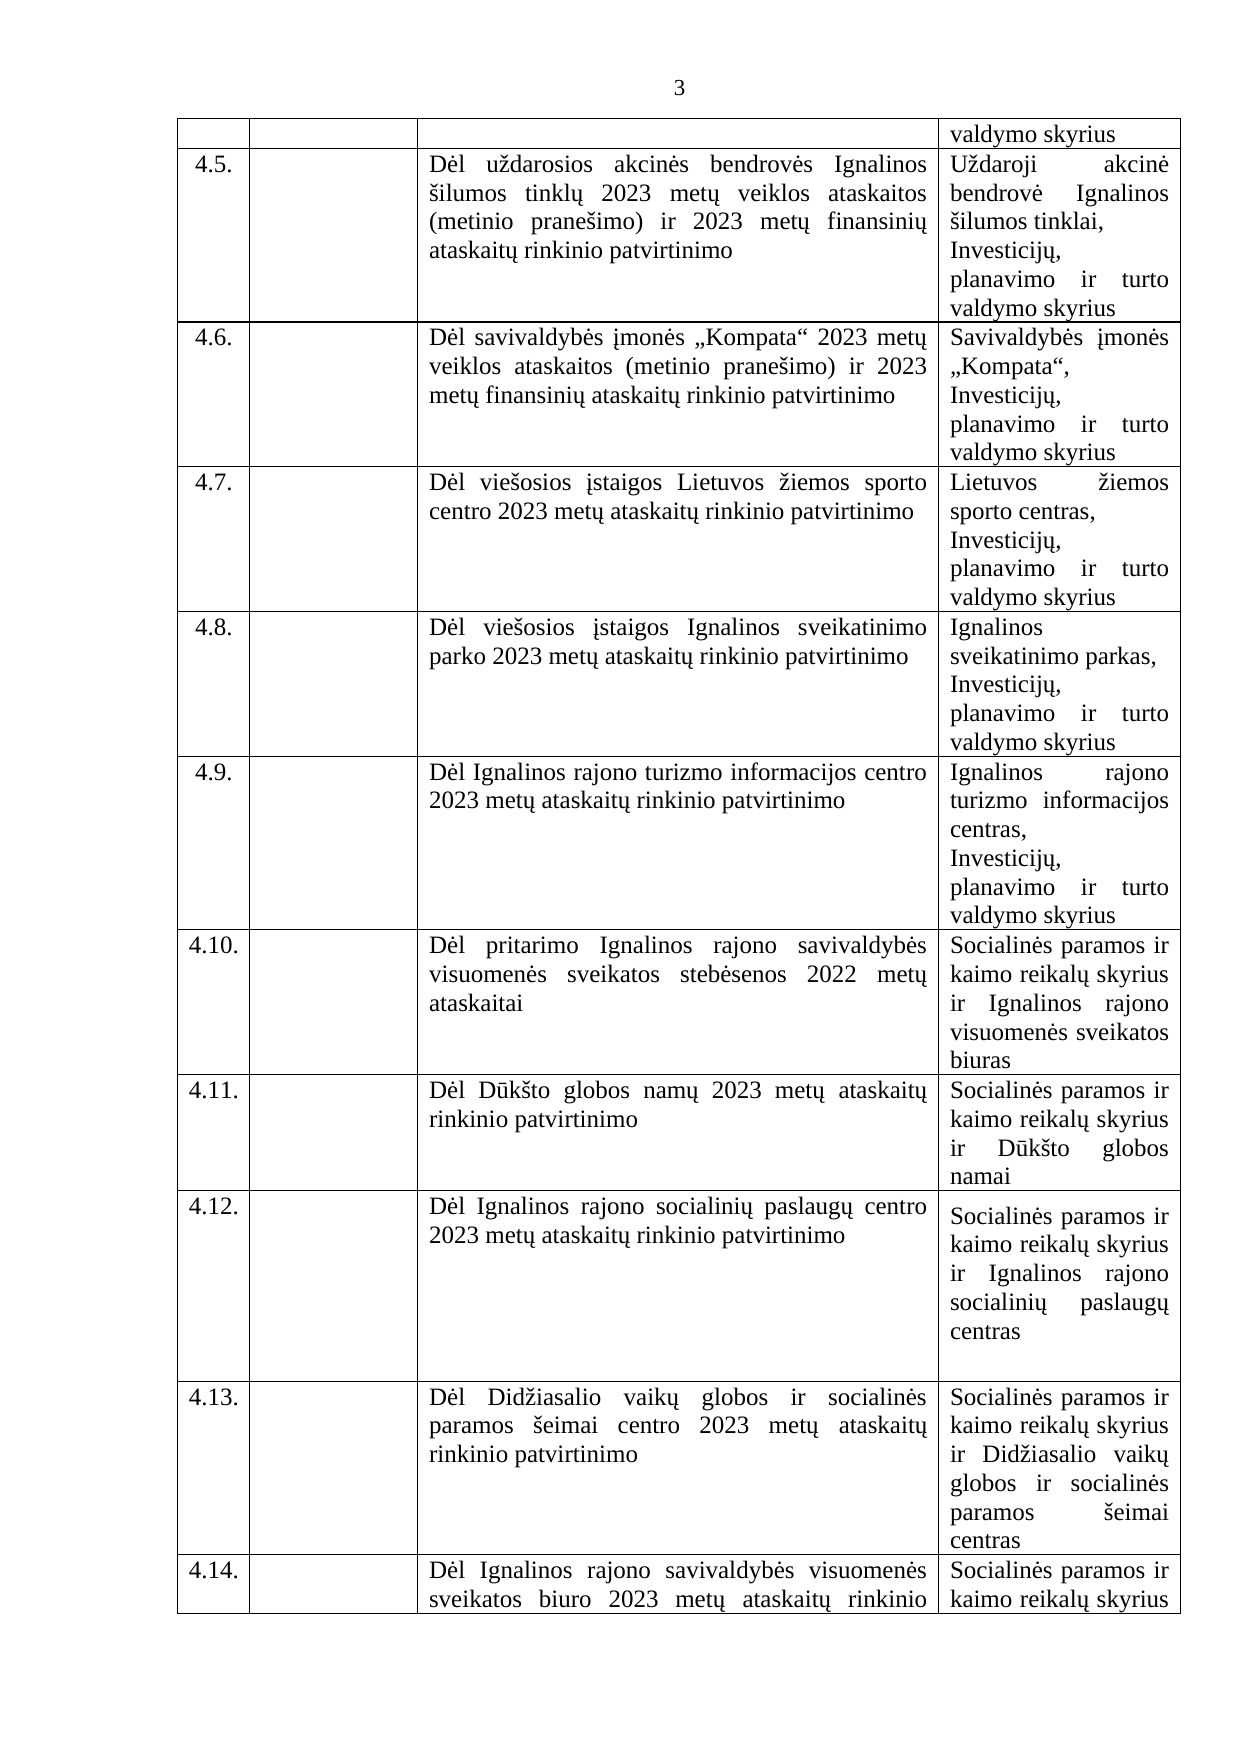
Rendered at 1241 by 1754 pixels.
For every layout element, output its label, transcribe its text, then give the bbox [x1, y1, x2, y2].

table_cell 4.12. [178, 1191, 249, 1381]
table_cell Lietuvos žiemos sporto centras, Investicijų, planavimo ir turto valdymo skyrius [939, 467, 1180, 611]
table_cell 4.7. [178, 467, 249, 611]
table_cell Dėl Ignalinos rajono turizmo informacijos centro 2023 metų ataskaitų rinkinio patvirtinimo [418, 757, 938, 929]
table_cell Dėl Ignalinos rajono savivaldybės visuomenės sveikatos biuro 2023 metų ataskaitų rinkinio [418, 1555, 938, 1613]
table_cell Dėl Ignalinos rajono socialinių paslaugų centro 2023 metų ataskaitų rinkinio patvirtinimo [418, 1191, 938, 1381]
table_cell [250, 149, 417, 321]
table_cell 4.13. [178, 1382, 249, 1554]
table_cell 4.5. [178, 149, 249, 321]
table_cell Dėl viešosios įstaigos Ignalinos sveikatinimo parko 2023 metų ataskaitų rinkinio patvirtinimo [418, 612, 938, 756]
table_cell [250, 467, 417, 611]
table_cell [250, 930, 417, 1074]
table_cell [250, 612, 417, 756]
table_cell [250, 1075, 417, 1190]
table_cell 4.14. [178, 1555, 249, 1613]
table_cell [418, 119, 938, 148]
table_cell Uždaroji akcinė bendrovė Ignalinos šilumos tinklai, Investicijų, planavimo ir turto valdymo skyrius [939, 149, 1180, 321]
table_cell Dėl Dūkšto globos namų 2023 metų ataskaitų rinkinio patvirtinimo [418, 1075, 938, 1190]
table_cell [250, 757, 417, 929]
table_cell Dėl pritarimo Ignalinos rajono savivaldybės visuomenės sveikatos stebėsenos 2022 metų ataskaitai [418, 930, 938, 1074]
table_cell Savivaldybės įmonės „Kompata“, Investicijų, planavimo ir turto valdymo skyrius [939, 323, 1180, 466]
table_cell Dėl savivaldybės įmonės „Kompata“ 2023 metų veiklos ataskaitos (metinio pranešimo) ir 2023 metų finansinių ataskaitų rinkinio patvirtinimo [418, 323, 938, 466]
table_cell Socialinės paramos ir kaimo reikalų skyrius ir Dūkšto globos namai [939, 1075, 1180, 1190]
table_cell 4.8. [178, 612, 249, 756]
table_cell Dėl viešosios įstaigos Lietuvos žiemos sporto centro 2023 metų ataskaitų rinkinio patvirtinimo [418, 467, 938, 611]
table_cell Socialinės paramos ir kaimo reikalų skyrius ir Ignalinos rajono visuomenės sveikatos biuras [939, 930, 1180, 1074]
table_cell [178, 119, 249, 148]
table_cell 4.6. [178, 323, 249, 466]
table_cell Dėl uždarosios akcinės bendrovės Ignalinos šilumos tinklų 2023 metų veiklos ataskaitos (metinio pranešimo) ir 2023 metų finansinių ataskaitų rinkinio patvirtinimo [418, 149, 938, 321]
table_cell valdymo skyrius [939, 119, 1180, 148]
table_cell [250, 323, 417, 466]
table_cell Dėl Didžiasalio vaikų globos ir socialinės paramos šeimai centro 2023 metų ataskaitų rinkinio patvirtinimo [418, 1382, 938, 1554]
table_cell 4.11. [178, 1075, 249, 1190]
table_cell 4.10. [178, 930, 249, 1074]
table_cell Ignalinos rajono turizmo informacijos centras, Investicijų, planavimo ir turto valdymo skyrius [939, 757, 1180, 929]
table_cell [250, 1191, 417, 1381]
table_cell [250, 119, 417, 148]
table_cell Socialinės paramos ir kaimo reikalų skyrius [939, 1555, 1180, 1613]
table_cell [250, 1555, 417, 1613]
table_cell Ignalinos sveikatinimo parkas, Investicijų, planavimo ir turto valdymo skyrius [939, 612, 1180, 756]
table_cell Socialinės paramos ir kaimo reikalų skyrius ir Didžiasalio vaikų globos ir socialinės paramos šeimai centras [939, 1382, 1180, 1554]
table_cell Socialinės paramos ir kaimo reikalų skyrius ir Ignalinos rajono socialinių paslaugų centras [939, 1191, 1180, 1381]
table_cell [250, 1382, 417, 1554]
table_cell 4.9. [178, 757, 249, 929]
